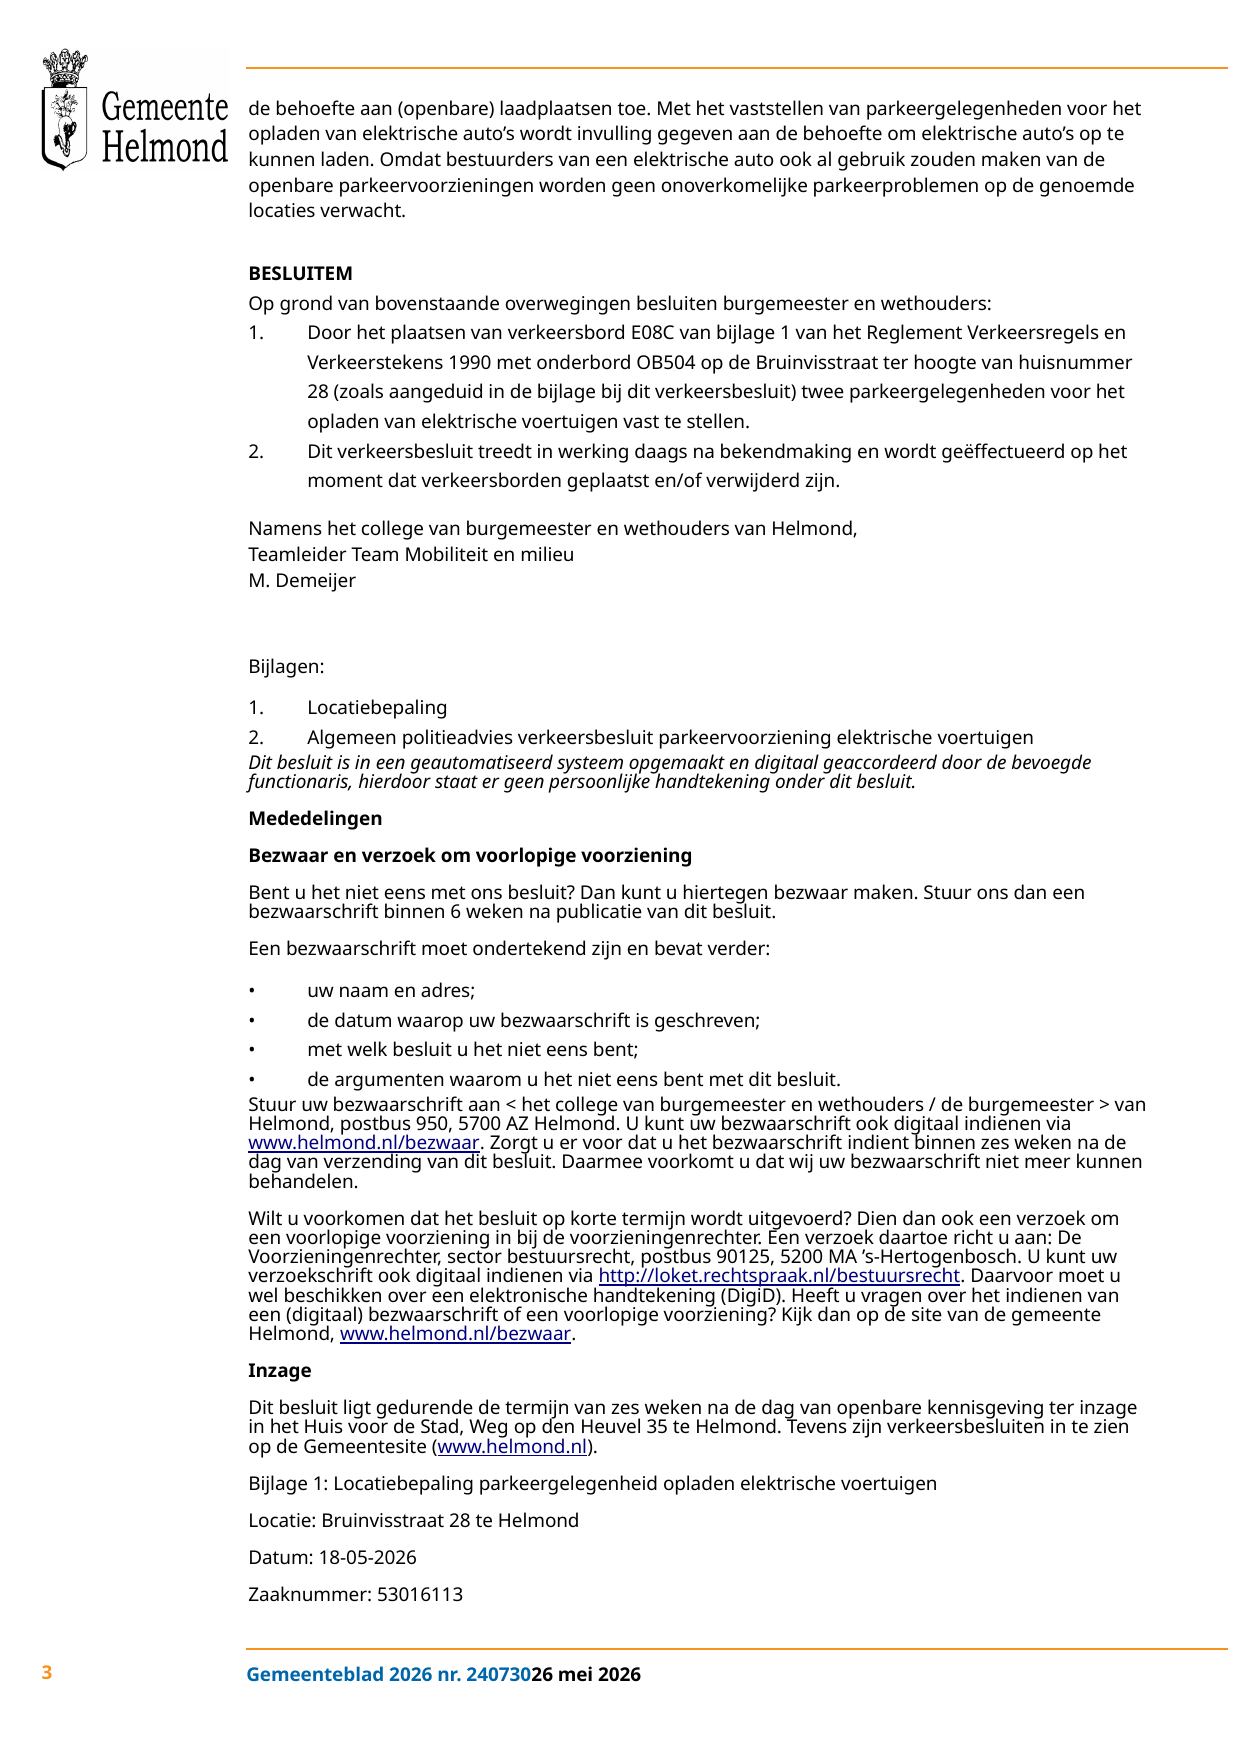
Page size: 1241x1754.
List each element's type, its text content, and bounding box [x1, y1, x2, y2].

text Dit besluit ligt gedurende de termijn van zes weken na de dag van openbare kennisgeving ter inzage in het Huis voor de Stad, Weg op den Heuvel 35 te Helmond. Tevens zijn verkeersbesluiten in te zien op de Gemeentesite (www.helmond.nl). [248, 1399, 1152, 1457]
text Bijlage 1: Locatiebepaling parkeergelegenheid opladen elektrische voertuigen [248, 1475, 1152, 1494]
picture [41, 47, 231, 172]
text M. Demeijer [248, 567, 1152, 592]
list Algemeen politieadvies verkeersbesluit parkeervoorziening elektrische voertuigen [248, 724, 1152, 750]
text Een bezwaarschrift moet ondertekend zijn en bevat verder: [248, 940, 1152, 959]
list de argumenten waarom u het niet eens bent met dit besluit. [248, 1066, 1152, 1092]
text de behoefte aan (openbare) laadplaatsen toe. Met het vaststellen van parkeergelegenheden voor het opladen van elektrische auto’s wordt invulling gegeven aan de behoefte om elektrische auto’s op te kunnen laden. Omdat bestuurders van een elektrische auto ook al gebruik zouden maken van de openbare parkeervoorzieningen worden geen onoverkomelijke parkeerproblemen op de genoemde locaties verwacht. [248, 95, 1152, 223]
list Dit verkeersbesluit treedt in werking daags na bekendmaking en wordt geëffectueerd op het moment dat verkeersborden geplaatst en/of verwijderd zijn. [248, 438, 1152, 493]
text Bent u het niet eens met ons besluit? Dan kunt u hiertegen bezwaar maken. Stuur ons dan een bezwaarschrift binnen 6 weken na publicatie van dit besluit. [248, 884, 1152, 922]
text BESLUITEM [248, 260, 1152, 286]
text Bijlagen: [248, 658, 1152, 677]
text Bezwaar en verzoek om voorlopige voorziening [248, 847, 1152, 866]
text Mededelingen [248, 810, 1152, 829]
list met welk besluit u het niet eens bent; [248, 1036, 1152, 1062]
text Zaaknummer: 53016113 [248, 1586, 1152, 1605]
text Op grond van bovenstaande overwegingen besluiten burgemeester en wethouders: [248, 290, 1152, 316]
text Wilt u voorkomen dat het besluit op korte termijn wordt uitgevoerd? Dien dan ook een verzoek om een voorlopige voorziening in bij de voorzieningenrechter. Een verzoek daartoe richt u aan: De Voorzieningenrechter, sector bestuursrecht, postbus 90125, 5200 MA ’s-Hertogenbosch. U kunt uw verzoekschrift ook digitaal indienen via http://loket.rechtspraak.nl/bestuursrecht. Daarvoor moet u wel beschikken over een elektronische handtekening (DigiD). Heeft u vragen over het indienen van een (digitaal) bezwaarschrift of een voorlopige voorziening? Kijk dan op de site van de gemeente Helmond, www.helmond.nl/bezwaar. [248, 1209, 1152, 1344]
text Teamleider Team Mobiliteit en milieu [248, 541, 1152, 567]
list Locatiebepaling [248, 694, 1152, 720]
text Dit besluit is in een geautomatiseerd systeem opgemaakt en digitaal geaccordeerd door de bevoegde functionaris, hierdoor staat er geen persoonlijke handtekening onder dit besluit. [248, 754, 1152, 792]
list de datum waarop uw bezwaarschrift is geschreven; [248, 1007, 1152, 1032]
text Locatie: Bruinvisstraat 28 te Helmond [248, 1512, 1152, 1531]
text Inzage [248, 1362, 1152, 1381]
list Door het plaatsen van verkeersbord E08C van bijlage 1 van het Reglement Verkeersregels en Verkeerstekens 1990 met onderbord OB504 op de Bruinvisstraat ter hoogte van huisnummer 28 (zoals aangeduid in de bijlage bij dit verkeersbesluit) twee parkeergelegenheden voor het opladen van elektrische voertuigen vast te stellen. [248, 319, 1152, 434]
list uw naam en adres; [248, 977, 1152, 1003]
text Datum: 18-05-2026 [248, 1549, 1152, 1568]
text Namens het college van burgemeester en wethouders van Helmond, [248, 515, 1152, 541]
text Stuur uw bezwaarschrift aan < het college van burgemeester en wethouders / de burgemeester > van Helmond, postbus 950, 5700 AZ Helmond. U kunt uw bezwaarschrift ook digitaal indienen via www.helmond.nl/bezwaar. Zorgt u er voor dat u het bezwaarschrift indient binnen zes weken na de dag van verzending van dit besluit. Daarmee voorkomt u dat wij uw bezwaarschrift niet meer kunnen behandelen. [248, 1096, 1152, 1192]
